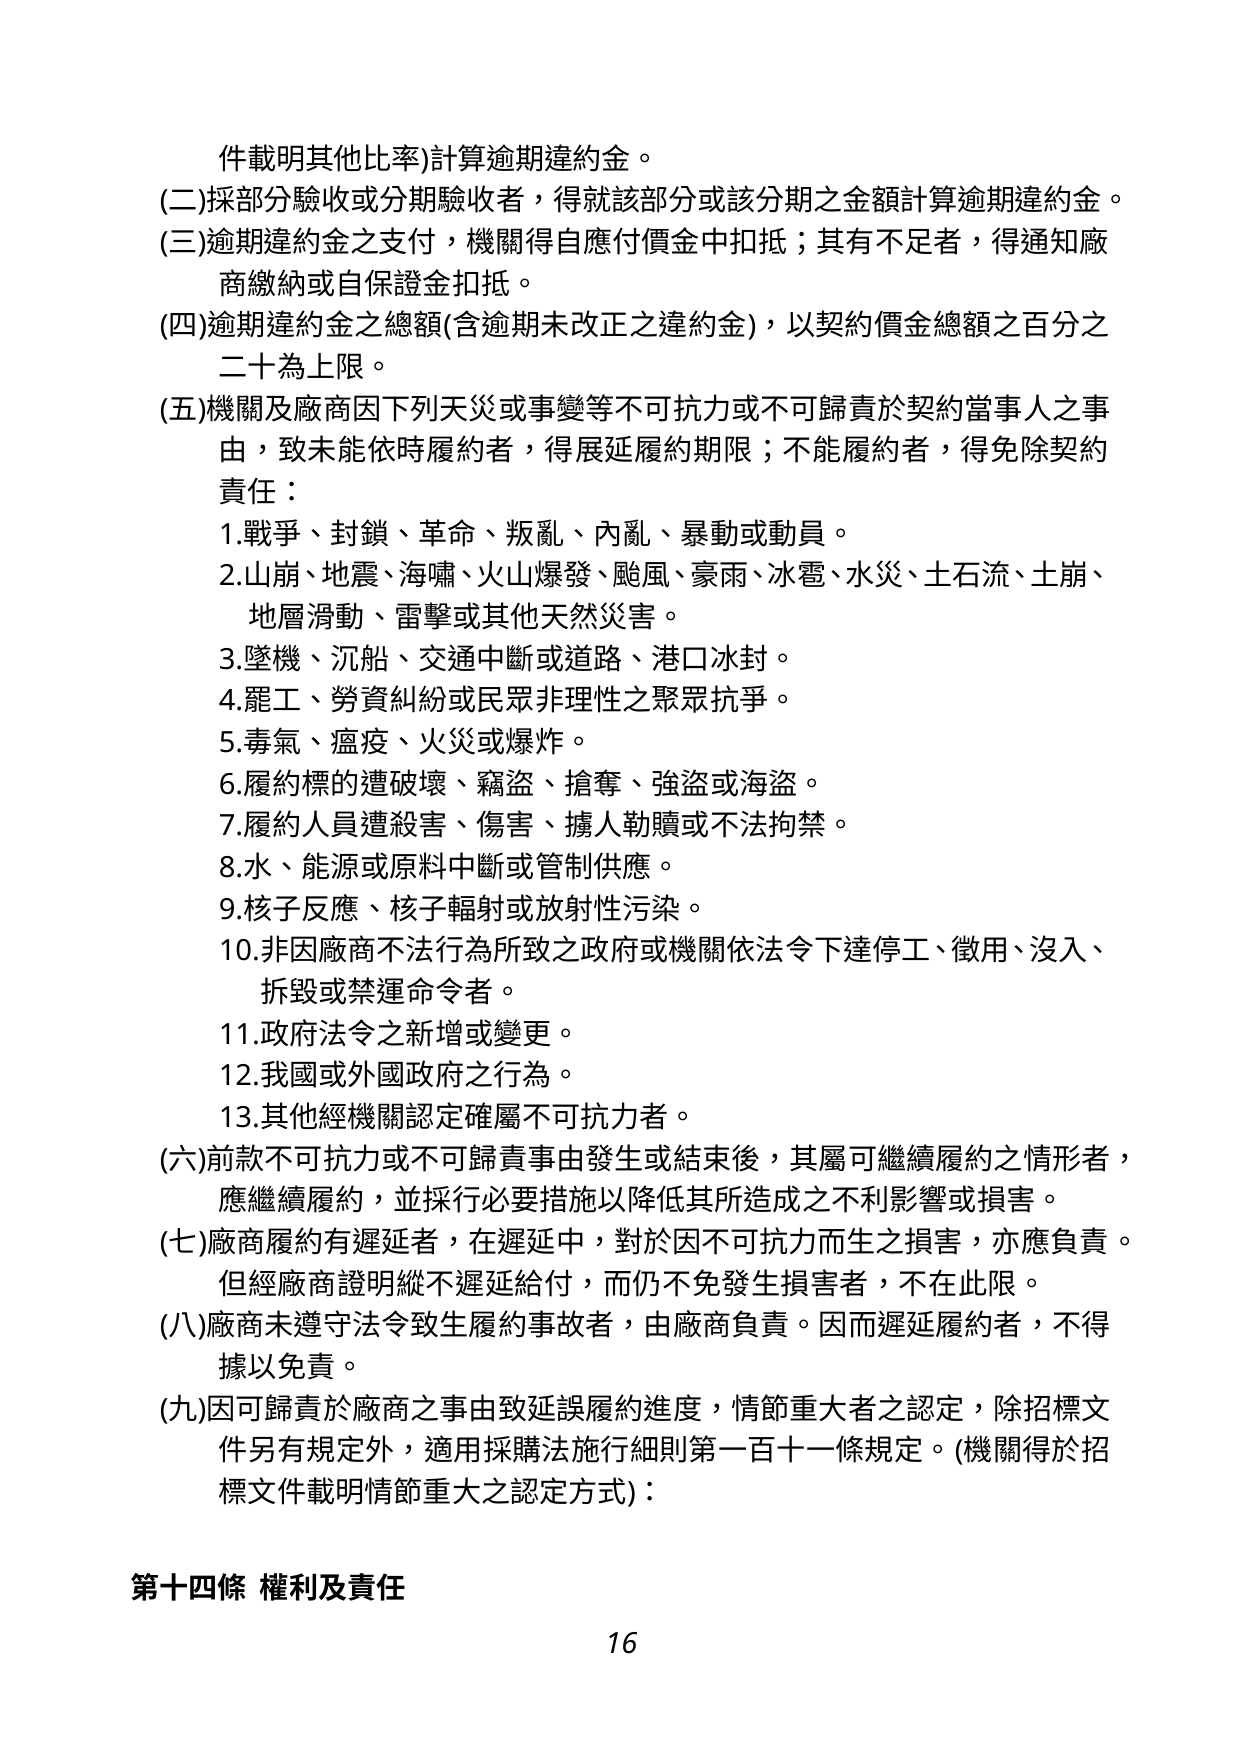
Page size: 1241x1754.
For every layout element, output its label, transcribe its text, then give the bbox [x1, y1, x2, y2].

text 6.履約標的遭破壞、竊盜、搶奪、強盜或海盜。 [218, 761, 1108, 802]
text 9.核子反應、核子輻射或放射性污染。 [218, 886, 1108, 927]
text (六)前款不可抗力或不可歸責事由發生或結束後，其屬可繼續履約之情形者，應繼續履約，並採行必要措施以降低其所造成之不利影響或損害。 [159, 1136, 1110, 1219]
text (三)逾期違約金之支付，機關得自應付價金中扣抵；其有不足者，得通知廠商繳納或自保證金扣抵。 [159, 219, 1110, 302]
text 8.水、能源或原料中斷或管制供應。 [218, 844, 1108, 886]
text (一)逾期違約金，以日為單位，廠商如未依照契約規定期限完工，應按逾期日數，每日依契約價金總額千分之一(機關得於招標文件載明其他比率)計算逾期違約金。但未完成履約之部分不影響其他已完成部分之使用者，得按未完成履約部分之契約價金，每日依其千分之一(機關得於招標文件載明其他比率)計算逾期違約金。 [159, 136, 1110, 177]
text (七)廠商履約有遲延者，在遲延中，對於因不可抗力而生之損害，亦應負責。但經廠商證明縱不遲延給付，而仍不免發生損害者，不在此限。 [159, 1219, 1110, 1302]
text 7.履約人員遭殺害、傷害、擄人勒贖或不法拘禁。 [218, 802, 1108, 844]
text 13.其他經機關認定確屬不可抗力者。 [218, 1094, 1108, 1136]
text (八)廠商未遵守法令致生履約事故者，由廠商負責。因而遲延履約者，不得據以免責。 [159, 1302, 1110, 1386]
text 11.政府法令之新增或變更。 [218, 1011, 1108, 1052]
text 1.戰爭、封鎖、革命、叛亂、內亂、暴動或動員。 [218, 511, 1108, 552]
text (二)採部分驗收或分期驗收者，得就該部分或該分期之金額計算逾期違約金。 [159, 177, 1110, 219]
text 4.罷工、勞資糾紛或民眾非理性之聚眾抗爭。 [218, 677, 1108, 719]
text 第十四條 權利及責任 [130, 1565, 1110, 1607]
text 3.墜機、沉船、交通中斷或道路、港口冰封。 [218, 636, 1108, 677]
text 12.我國或外國政府之行為。 [218, 1052, 1108, 1094]
text 2.山崩、地震、海嘯、火山爆發、颱風、豪雨、冰雹、水災、土石流、土崩、地層滑動、雷擊或其他天然災害。 [218, 552, 1108, 636]
text 5.毒氣、瘟疫、火災或爆炸。 [218, 719, 1108, 761]
text (九)因可歸責於廠商之事由致延誤履約進度，情節重大者之認定，除招標文件另有規定外，適用採購法施行細則第一百十一條規定。(機關得於招標文件載明情節重大之認定方式)： [159, 1386, 1110, 1511]
text (四)逾期違約金之總額(含逾期未改正之違約金)，以契約價金總額之百分之二十為上限。 [159, 302, 1110, 386]
text 10.非因廠商不法行為所致之政府或機關依法令下達停工、徵用、沒入、拆毀或禁運命令者。 [218, 927, 1108, 1011]
text (五)機關及廠商因下列天災或事變等不可抗力或不可歸責於契約當事人之事由，致未能依時履約者，得展延履約期限；不能履約者，得免除契約責任： [159, 386, 1110, 511]
